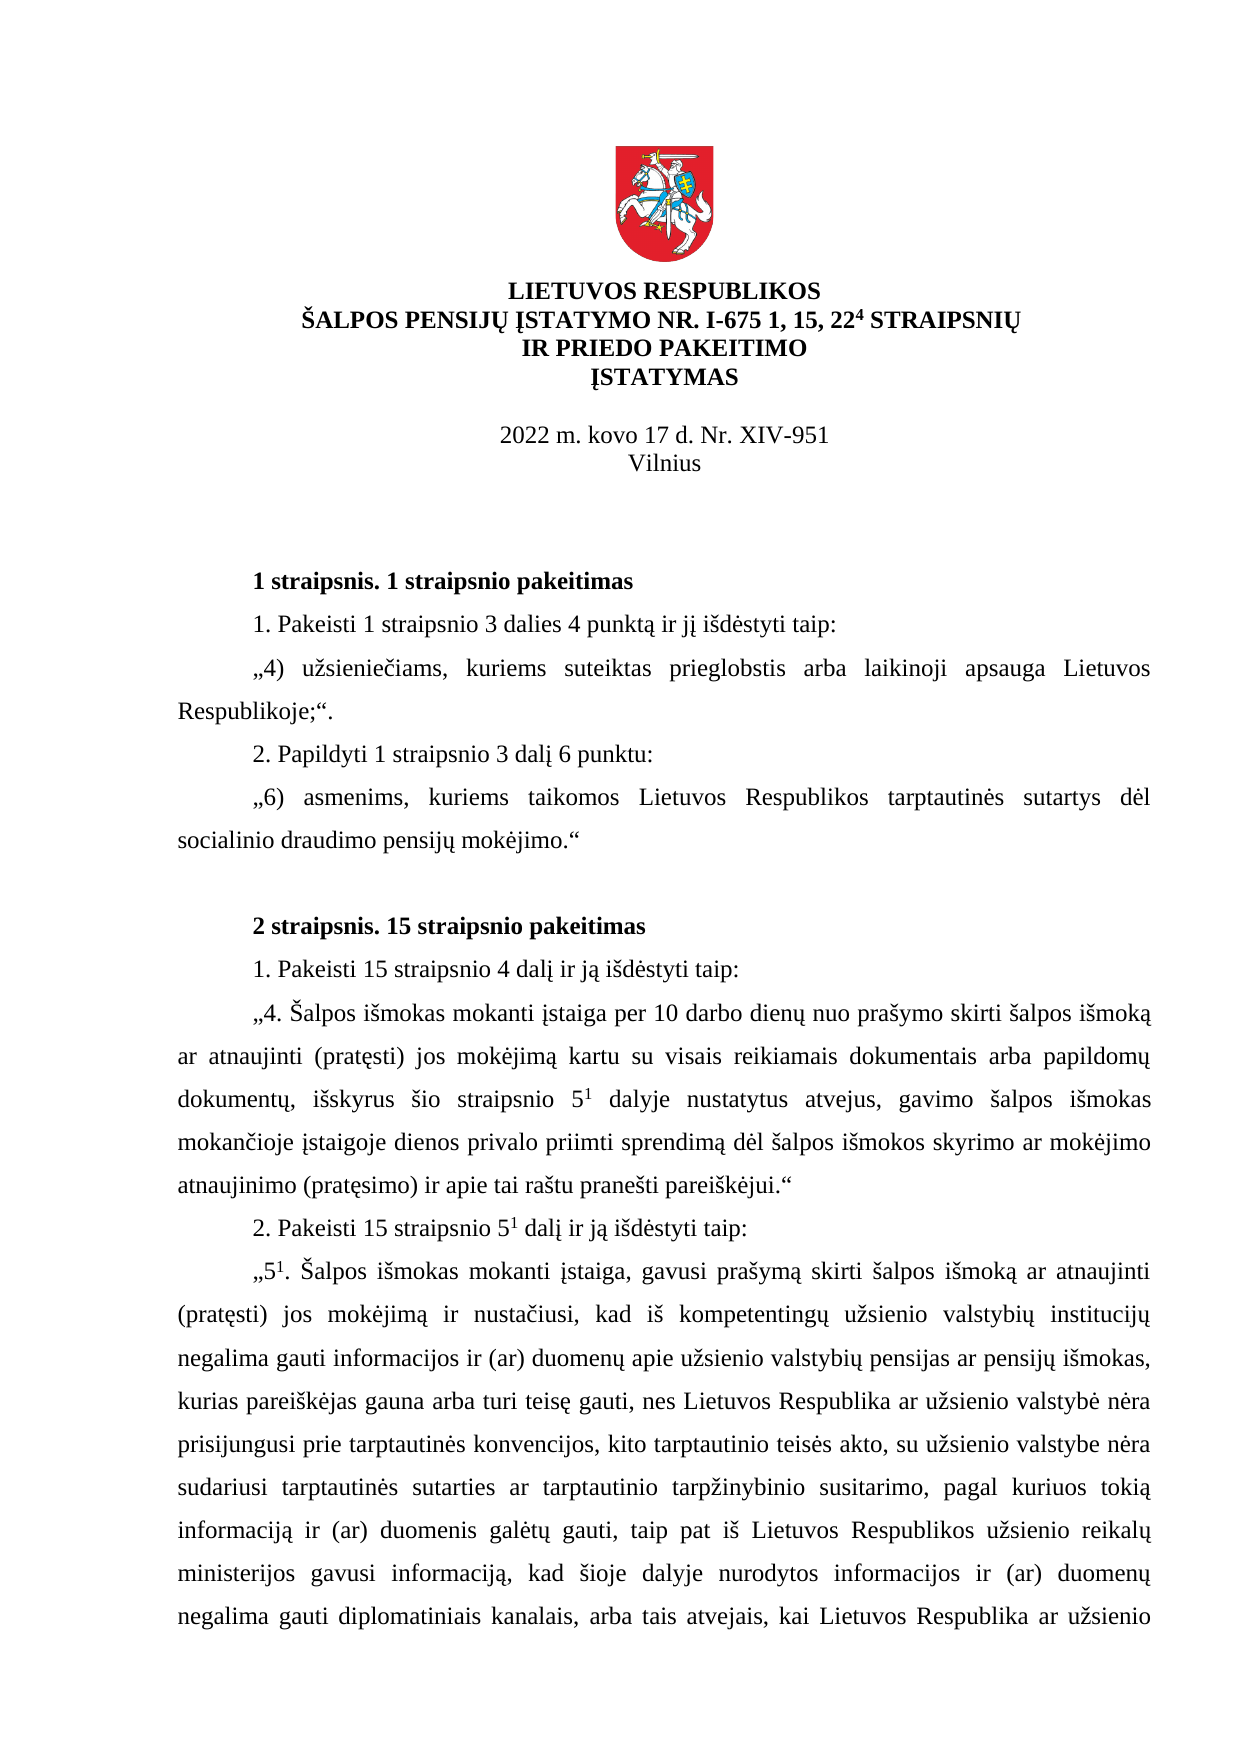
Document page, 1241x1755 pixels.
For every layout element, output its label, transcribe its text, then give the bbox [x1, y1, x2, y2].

text ĮSTATYMAS [177, 362, 1152, 391]
text 1. Pakeisti 1 straipsnio 3 dalies 4 punktą ir jį išdėstyti taip: [177, 609, 1152, 638]
text 1 straipsnis. 1 straipsnio pakeitimas [177, 566, 1152, 595]
text 2 straipsnis. 15 straipsnio pakeitimas [177, 911, 1152, 940]
text ŠALPOS PENSIJŲ ĮSTATYMO NR. I-675 1, 15, 224 STRAIPSNIŲ [177, 305, 1152, 333]
text „51. Šalpos išmokas mokanti įstaiga, gavusi prašymą skirti šalpos išmoką ar atnaujinti (pratęsti) jos mokėjimą ir nustačiusi, kad iš kompetentingų užsienio valstybių institucijų negalima gauti informacijos ir (ar) duomenų apie užsienio valstybių pensijas ar pensijų išmokas, kurias pareiškėjas gauna arba turi teisę gauti, nes Lietuvos Respublika ar užsienio valstybė nėra prisijungusi prie tarptautinės konvencijos, kito tarptautinio teisės akto, su užsienio valstybe nėra sudariusi tarptautinės sutarties ar tarptautinio tarpžinybinio susitarimo, pagal kuriuos tokią informaciją ir (ar) duomenis galėtų gauti, taip pat iš Lietuvos Respublikos užsienio reikalų ministerijos gavusi informaciją, kad šioje dalyje nurodytos informacijos ir (ar) duomenų negalima gauti diplomatiniais kanalais, arba tais atvejais, kai Lietuvos Respublika ar užsienio [177, 1256, 1152, 1630]
text IR PRIEDO PAKEITIMO [177, 333, 1152, 362]
text LIETUVOS RESPUBLIKOS [177, 276, 1152, 305]
text 1. Pakeisti 15 straipsnio 4 dalį ir ją išdėstyti taip: [177, 954, 1152, 983]
text Vilnius [177, 448, 1152, 477]
text 2. Pakeisti 15 straipsnio 51 dalį ir ją išdėstyti taip: [177, 1213, 1152, 1242]
text „4. Šalpos išmokas mokanti įstaiga per 10 darbo dienų nuo prašymo skirti šalpos išmoką ar atnaujinti (pratęsti) jos mokėjimą kartu su visais reikiamais dokumentais arba papildomų dokumentų, išskyrus šio straipsnio 51 dalyje nustatytus atvejus, gavimo šalpos išmokas mokančioje įstaigoje dienos privalo priimti sprendimą dėl šalpos išmokos skyrimo ar mokėjimo atnaujinimo (pratęsimo) ir apie tai raštu pranešti pareiškėjui.“ [177, 998, 1152, 1199]
text 2. Papildyti 1 straipsnio 3 dalį 6 punktu: [177, 739, 1152, 768]
text „4) užsieniečiams, kuriems suteiktas prieglobstis arba laikinoji apsauga Lietuvos Respublikoje;“. [177, 653, 1152, 724]
text 2022 m. kovo 17 d. Nr. XIV-951 [177, 420, 1152, 448]
text „6) asmenims, kuriems taikomos Lietuvos Respublikos tarptautinės sutartys dėl socialinio draudimo pensijų mokėjimo.“ [177, 782, 1152, 854]
